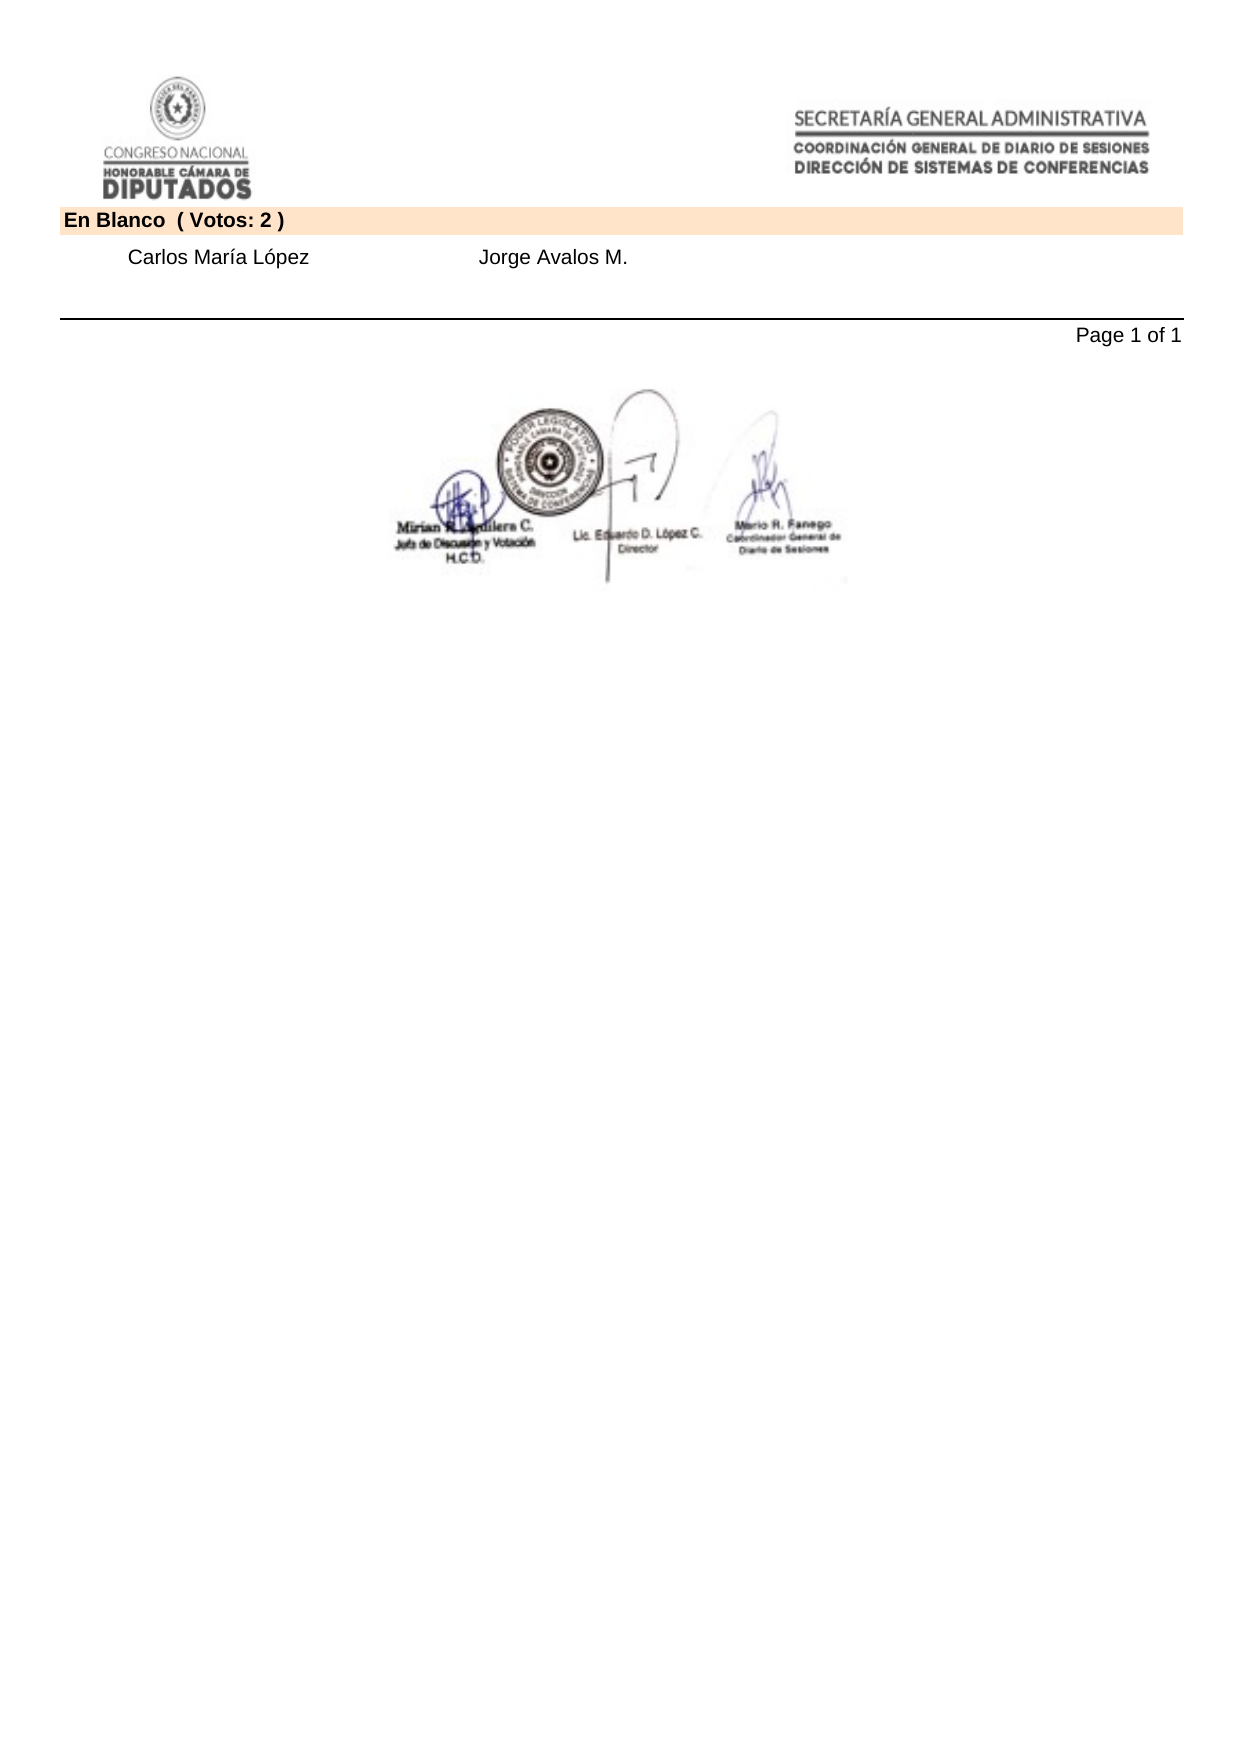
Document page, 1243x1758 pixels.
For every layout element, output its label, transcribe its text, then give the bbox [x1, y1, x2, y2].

table_cell [815, 243, 1183, 289]
table_cell [60, 243, 124, 317]
table_cell [476, 289, 815, 317]
table_cell [1184, 235, 1189, 243]
table_cell [1184, 322, 1189, 356]
table_cell [1184, 207, 1189, 235]
table_cell [1184, 272, 1189, 289]
table_cell [60, 235, 1183, 243]
table_cell [60, 322, 827, 356]
table_cell [831, 289, 1168, 317]
table_cell [476, 272, 815, 289]
table_cell [1168, 289, 1183, 317]
table_cell [125, 272, 462, 289]
table_cell [1184, 243, 1189, 272]
table_cell Page 1 of 1 [827, 322, 1183, 356]
table_cell [462, 243, 476, 317]
table_cell [1184, 289, 1189, 317]
table_cell [815, 289, 831, 317]
table_cell Jorge Avalos M. [476, 243, 815, 272]
table_cell Carlos María López [125, 243, 462, 272]
table_cell En Blanco ( Votos: 2 ) [60, 207, 1183, 235]
table_cell [125, 289, 462, 317]
